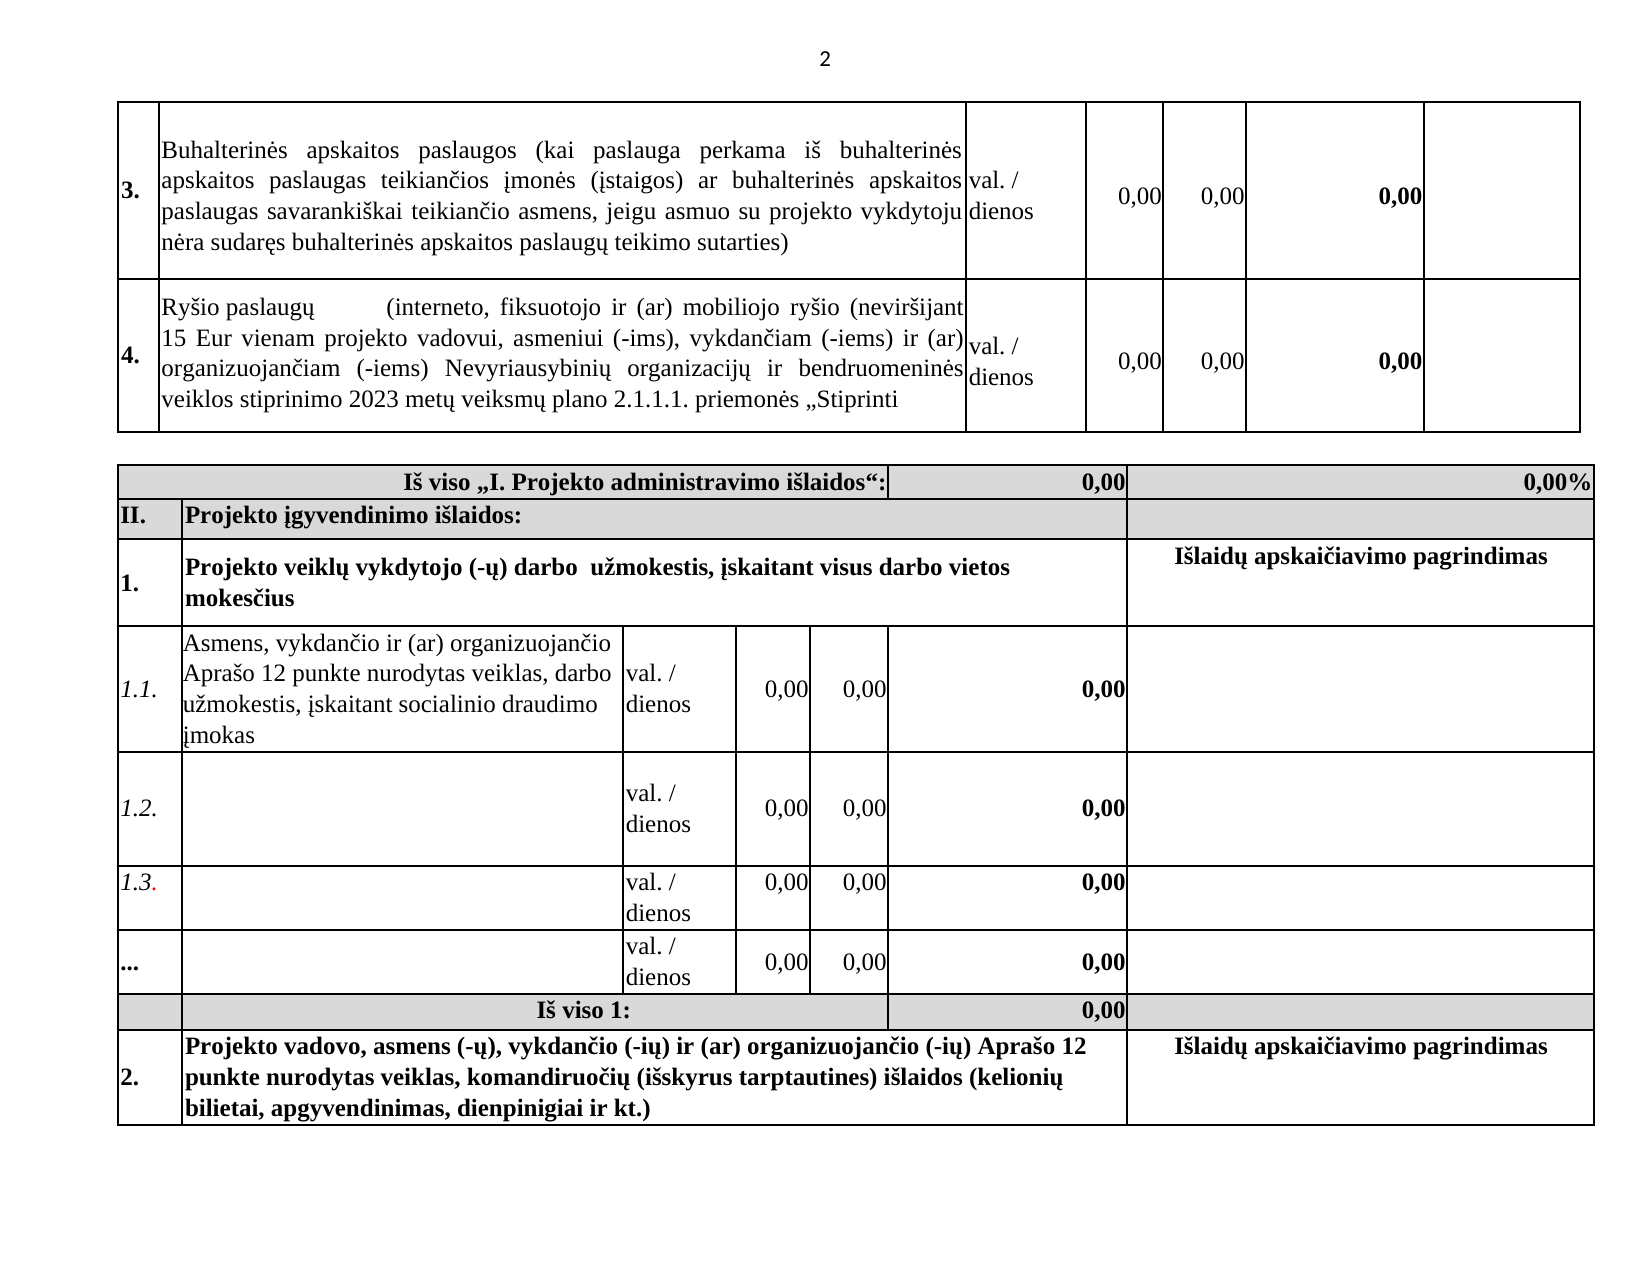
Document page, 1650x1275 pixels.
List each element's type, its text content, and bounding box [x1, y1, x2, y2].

table_cell 0,00 [889, 867, 1126, 929]
table_cell [1128, 500, 1593, 538]
table_header 0,00% [1128, 466, 1593, 497]
table_cell 1.2. [119, 753, 181, 864]
table_cell 1. [119, 540, 181, 625]
table_cell [119, 995, 181, 1029]
table_header 0,00 [889, 466, 1126, 497]
table_cell Ryšio paslaugų (interneto, fiksuotojo ir (ar) mobiliojo ryšio (neviršijant 15 Eur vienam projekto vadovui, asmeniui (-ims), vykdančiam (-iems) ir (ar) organizuojančiam (-iems) Nevyriausybinių organizacijų ir bendruomeninės veiklos stiprinimo 2023 metų veiksmų plano 2.1.1.1. priemonės „Stiprinti [160, 280, 965, 431]
table_cell 0,00 [1087, 280, 1162, 431]
table_cell 0,00 [811, 627, 887, 751]
table_cell 0,00 [889, 995, 1126, 1029]
table_cell val. / dienos [624, 753, 735, 864]
table_cell val. / dienos [967, 280, 1085, 431]
table_cell 0,00 [811, 867, 887, 929]
table_cell 3. [119, 103, 158, 278]
table_cell 1.1. [119, 627, 181, 751]
table_cell [1128, 995, 1593, 1029]
table_cell 0,00 [1247, 103, 1423, 278]
table_cell [1425, 280, 1579, 431]
table_cell [183, 753, 622, 864]
table_cell 0,00 [811, 931, 887, 993]
table_cell Asmens, vykdančio ir (ar) organizuojančio Aprašo 12 punkte nurodytas veiklas, darbo užmokestis, įskaitant socialinio draudimo įmokas [183, 627, 622, 751]
table_cell [183, 931, 622, 993]
table_cell Buhalterinės apskaitos paslaugos (kai paslauga perkama iš buhalterinės apskaitos paslaugas teikiančios įmonės (įstaigos) ar buhalterinės apskaitos paslaugas savarankiškai teikiančio asmens, jeigu asmuo su projekto vykdytoju nėra sudaręs buhalterinės apskaitos paslaugų teikimo sutarties) [160, 103, 965, 278]
table_cell val. / dienos [624, 867, 735, 929]
table_cell val. / dienos [624, 931, 735, 993]
table_cell 0,00 [737, 867, 809, 929]
table_cell Iš viso 1: [183, 995, 887, 1029]
table_header Iš viso „I. Projekto administravimo išlaidos“: [119, 466, 887, 497]
table_cell 0,00 [1164, 103, 1245, 278]
table_cell Projekto veiklų vykdytojo (-ų) darbo užmokestis, įskaitant visus darbo vietos mokesčius [183, 540, 1126, 625]
table_cell 0,00 [1247, 280, 1423, 431]
table_cell [1128, 753, 1593, 864]
table_cell Išlaidų apskaičiavimo pagrindimas [1128, 540, 1593, 625]
table_cell II. [119, 500, 181, 538]
table_cell 4. [119, 280, 158, 431]
table_cell [1425, 103, 1579, 278]
table_cell Projekto įgyvendinimo išlaidos: [183, 500, 1126, 538]
table_cell 0,00 [811, 753, 887, 864]
table_cell 0,00 [1087, 103, 1162, 278]
table_cell Projekto vadovo, asmens (-ų), vykdančio (-ių) ir (ar) organizuojančio (-ių) Aprašo 12 punkte nurodytas veiklas, komandiruočių (išskyrus tarptautines) išlaidos (kelionių bilietai, apgyvendinimas, dienpinigiai ir kt.) [183, 1031, 1126, 1123]
table_cell Išlaidų apskaičiavimo pagrindimas [1128, 1031, 1593, 1123]
table_cell 0,00 [737, 627, 809, 751]
table_cell [1128, 931, 1593, 993]
table_cell val. / dienos [624, 627, 735, 751]
table_cell ... [119, 931, 181, 993]
table_cell 0,00 [1164, 280, 1245, 431]
table_cell [1128, 627, 1593, 751]
table_cell 1.3. [119, 867, 181, 929]
table_cell 0,00 [889, 753, 1126, 864]
table_cell 0,00 [889, 627, 1126, 751]
table_cell 0,00 [737, 753, 809, 864]
table_cell 0,00 [737, 931, 809, 993]
table_cell 2. [119, 1031, 181, 1123]
table_cell [1128, 867, 1593, 929]
table_cell val. / dienos [967, 103, 1085, 278]
table_cell [183, 867, 622, 929]
table_cell 0,00 [889, 931, 1126, 993]
